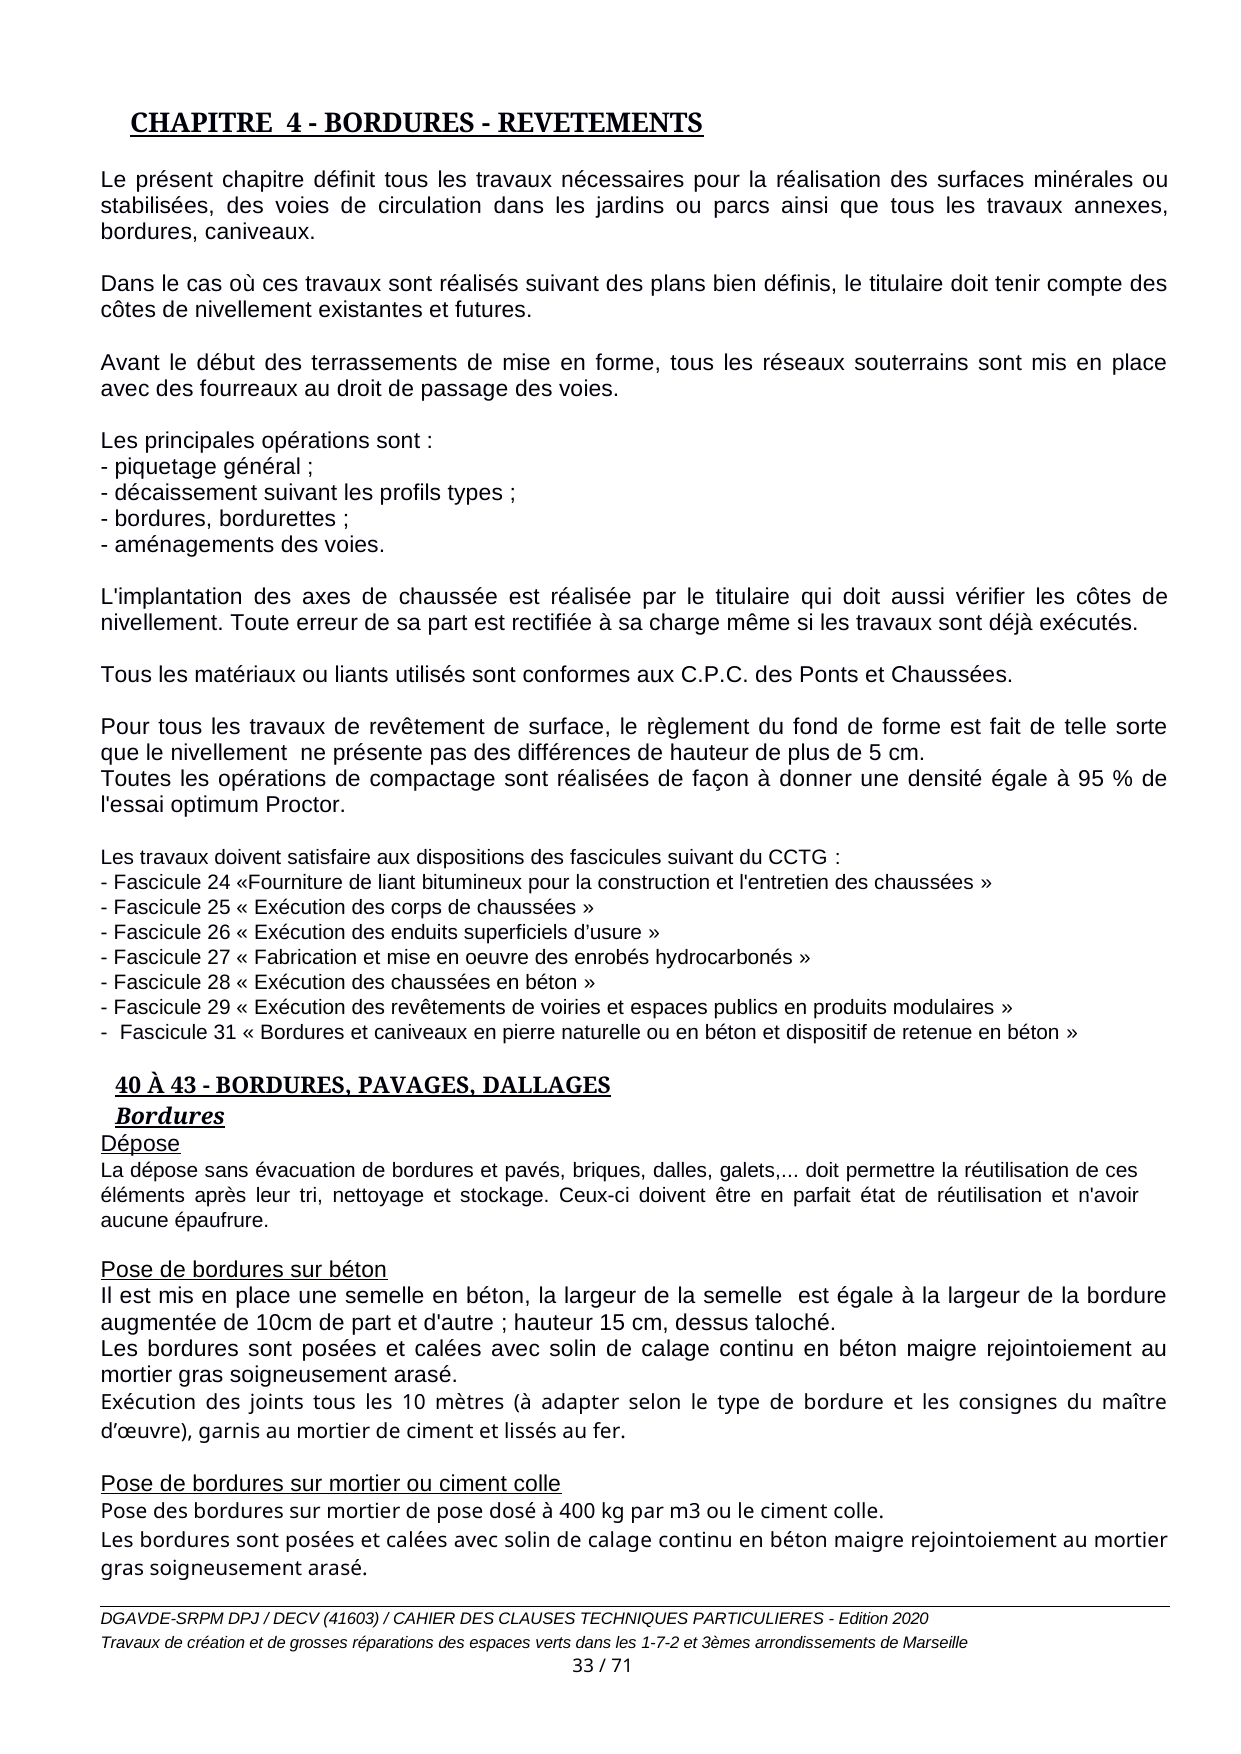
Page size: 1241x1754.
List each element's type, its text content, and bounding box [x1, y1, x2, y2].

text - Fascicule 29 « Exécution des revêtements de voiries et espaces publics en produits modulaires » [100, 994, 1170, 1019]
text Pose de bordures sur béton [100, 1257, 1170, 1283]
text Pose de bordures sur mortier ou ciment colle [100, 1470, 1170, 1496]
text Pose des bordures sur mortier de pose dosé à 400 kg par m3 ou le ciment colle. [100, 1496, 1170, 1525]
text Pour tous les travaux de revêtement de surface, le règlement du fond de forme est fait de telle sorte que le nivellement ne présente pas des différences de hauteur de plus de 5 cm. [100, 713, 1170, 766]
text Le présent chapitre définit tous les travaux nécessaires pour la réalisation des surfaces minérales ou stabilisées, des voies de circulation dans les jardins ou parcs ainsi que tous les travaux annexes, bordures, caniveaux. [100, 167, 1170, 245]
text - Fascicule 31 « Bordures et caniveaux en pierre naturelle ou en béton et dispositif de retenue en béton » [100, 1019, 1170, 1044]
text L'implantation des axes de chaussée est réalisée par le titulaire qui doit aussi vérifier les côtes de nivellement. Toute erreur de sa part est rectifiée à sa charge même si les travaux sont déjà exécutés. [100, 583, 1170, 635]
text - Fascicule 24 «Fourniture de liant bitumineux pour la construction et l'entretien des chaussées » [100, 869, 1170, 894]
text - décaissement suivant les profils types ; [100, 479, 1170, 505]
text Toutes les opérations de compactage sont réalisées de façon à donner une densité égale à 95 % de l'essai optimum Proctor. [100, 766, 1170, 818]
text Les bordures sont posées et calées avec solin de calage continu en béton maigre rejointoiement au mortier gras soigneusement arasé. [100, 1525, 1170, 1582]
text Tous les matériaux ou liants utilisés sont conformes aux C.P.C. des Ponts et Chaussées. [100, 661, 1170, 687]
text Dépose [100, 1131, 1170, 1157]
text Les bordures sont posées et calées avec solin de calage continu en béton maigre rejointoiement au mortier gras soigneusement arasé. [100, 1335, 1170, 1387]
text - Fascicule 27 « Fabrication et mise en oeuvre des enrobés hydrocarbonés » [100, 944, 1170, 969]
text - Fascicule 25 « Exécution des corps de chaussées » [100, 894, 1170, 919]
text Les travaux doivent satisfaire aux dispositions des fascicules suivant du CCTG : [100, 844, 1170, 869]
text Il est mis en place une semelle en béton, la largeur de la semelle est égale à la largeur de la bordure augmentée de 10cm de part et d'autre ; hauteur 15 cm, dessus taloché. [100, 1283, 1170, 1335]
text - piquetage général ; [100, 453, 1170, 479]
subtitle 40 À 43 - BORDURES, PAVAGES, DALLAGES [100, 1069, 1140, 1100]
subtitle CHAPITRE 4 - BORDURES - REVETEMENTS [130, 103, 1140, 141]
text - Fascicule 28 « Exécution des chaussées en béton » [100, 969, 1170, 994]
text - aménagements des voies. [100, 531, 1170, 557]
text Dans le cas où ces travaux sont réalisés suivant des plans bien définis, le titulaire doit tenir compte des côtes de nivellement existantes et futures. [100, 271, 1170, 323]
text Les principales opérations sont : [100, 427, 1170, 453]
subtitle Bordures [100, 1100, 1140, 1131]
text La dépose sans évacuation de bordures et pavés, briques, dalles, galets,... doit permettre la réutilisation de ces éléments après leur tri, nettoyage et stockage. Ceux-ci doivent être en parfait état de réutilisation et n'avoir aucune épaufrure. [100, 1157, 1140, 1232]
text - bordures, bordurettes ; [100, 505, 1170, 531]
text Exécution des joints tous les 10 mètres (à adapter selon le type de bordure et les consignes du maître d’œuvre), garnis au mortier de ciment et lissés au fer. [100, 1387, 1170, 1444]
text Avant le début des terrassements de mise en forme, tous les réseaux souterrains sont mis en place avec des fourreaux au droit de passage des voies. [100, 349, 1170, 401]
text - Fascicule 26 « Exécution des enduits superficiels d’usure » [100, 919, 1170, 944]
